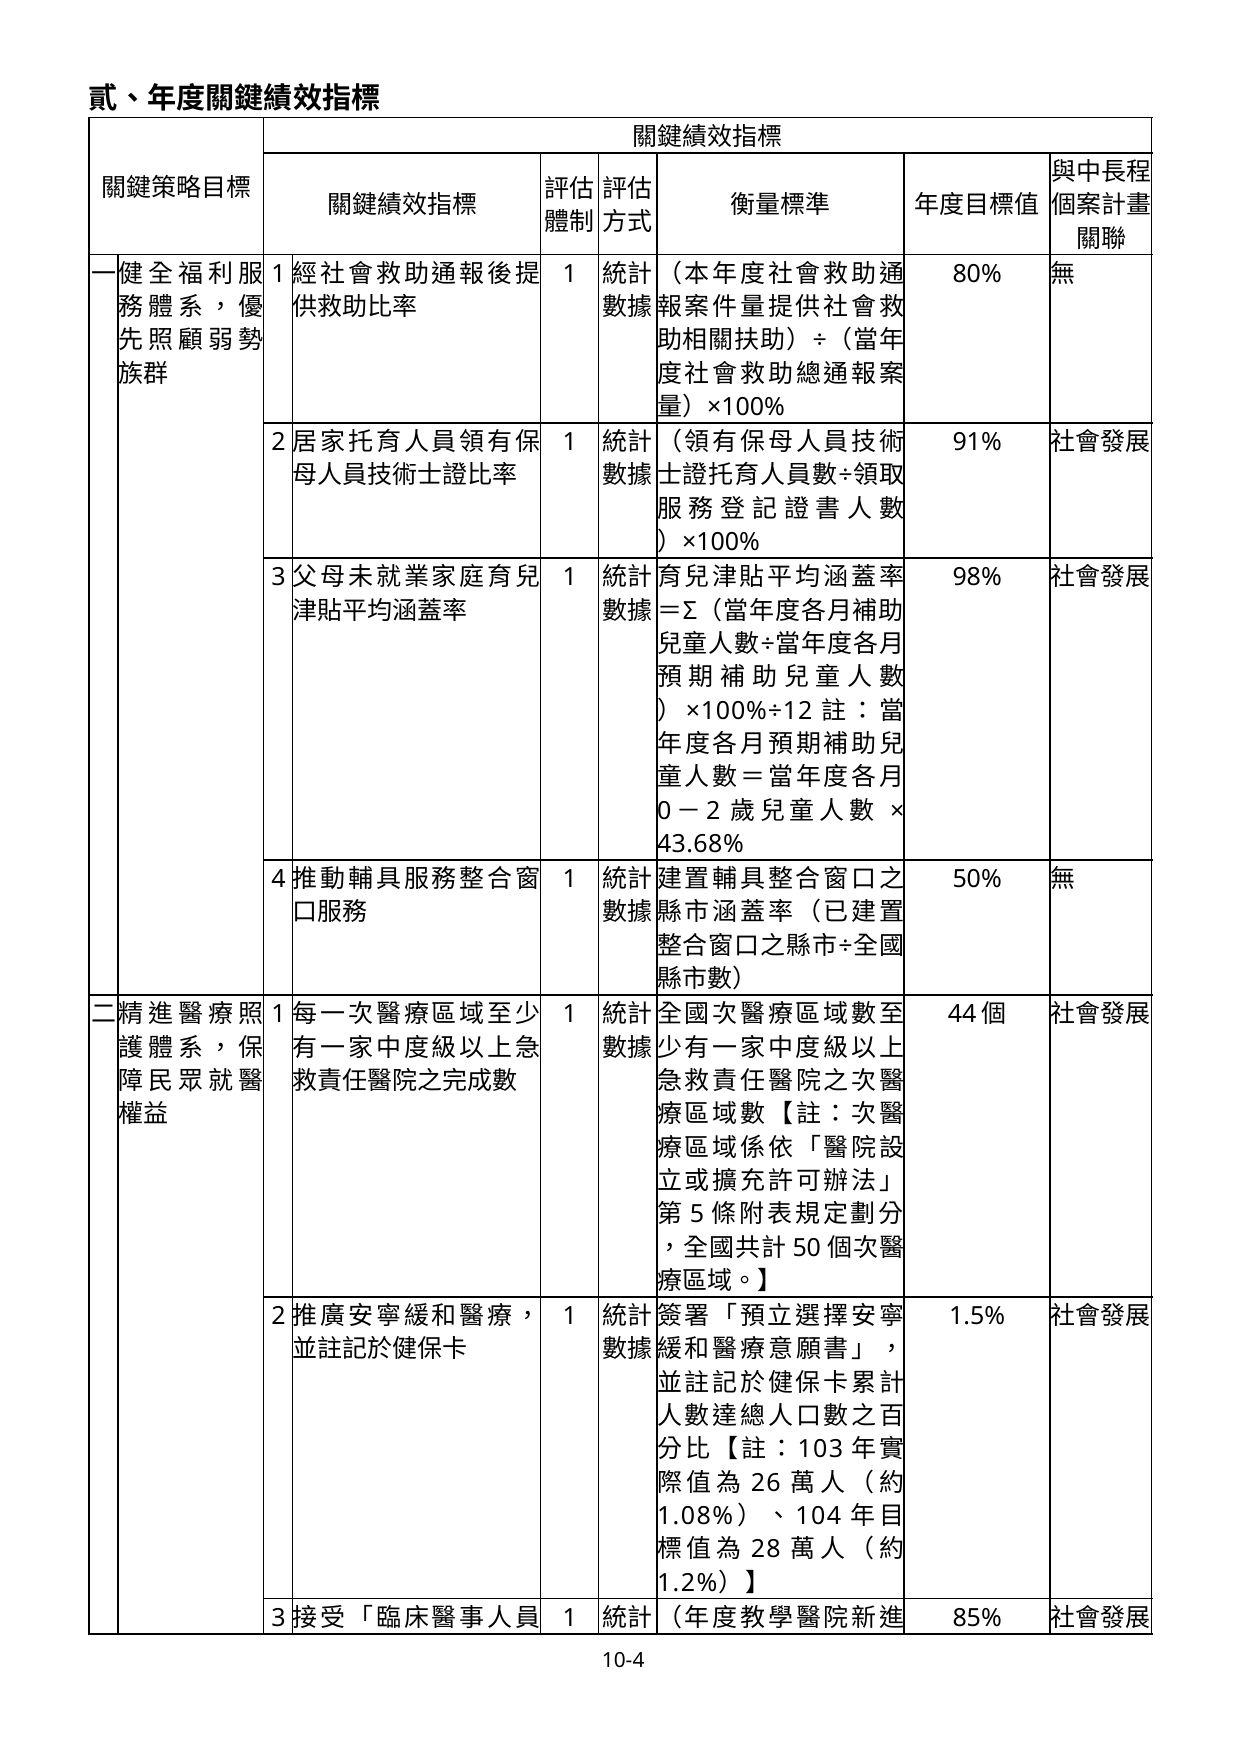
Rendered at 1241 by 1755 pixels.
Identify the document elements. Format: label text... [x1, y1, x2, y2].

table_cell 85% [905, 1599, 1049, 1633]
table_cell 1 [541, 1599, 598, 1633]
table_cell 統計數據 [599, 1298, 656, 1598]
table_cell 統計數據 [599, 559, 656, 859]
table_cell 評估 體制 [541, 154, 598, 254]
table_cell 44個 [905, 996, 1049, 1296]
table_cell 統計 [599, 1599, 656, 1633]
table_cell 接受「臨床醫事人員 [293, 1599, 540, 1633]
table_cell 與中長程個案計畫關聯 [1051, 154, 1151, 254]
table_header 關鍵策略目標 [90, 118, 263, 254]
table_cell 育兒津貼平均涵蓋率＝Σ（當年度各月補助兒童人數÷當年度各月預期補助兒童人數）×100%÷12註：當年度各月預期補助兒童人數＝當年度各月0－2歲兒童人數 × 43.68% [658, 559, 903, 859]
table_cell 建置輔具整合窗口之縣市涵蓋率（已建置整合窗口之縣市÷全國縣市數） [658, 861, 903, 994]
table_cell 1 [541, 559, 598, 859]
table_cell 社會發展 [1051, 1599, 1151, 1633]
table_cell 評估 方式 [599, 154, 656, 254]
table_cell 推廣安寧緩和醫療，並註記於健保卡 [293, 1298, 540, 1598]
table_cell 關鍵績效指標 [264, 154, 540, 254]
table_header 關鍵績效指標 [264, 118, 1151, 152]
table_cell 父母未就業家庭育兒津貼平均涵蓋率 [293, 559, 540, 859]
table_cell 4 [264, 861, 292, 994]
table_cell 精進醫療照護體系，保障民眾就醫權益 [119, 996, 263, 1633]
table_cell 1 [541, 1298, 598, 1598]
table_cell 80% [905, 255, 1049, 422]
table_cell 1 [264, 996, 292, 1296]
table_cell 無 [1051, 861, 1151, 994]
table_cell （年度教學醫院新進 [658, 1599, 903, 1633]
table_cell 1 [541, 255, 598, 422]
table_cell 1 [541, 861, 598, 994]
table_cell 衡量標準 [658, 154, 903, 254]
table_cell 統計數據 [599, 424, 656, 557]
table_cell 每一次醫療區域至少有一家中度級以上急救責任醫院之完成數 [293, 996, 540, 1296]
table_cell 1 [264, 255, 292, 422]
table_cell 社會發展 [1051, 1298, 1151, 1598]
table_cell 社會發展 [1051, 996, 1151, 1296]
table_cell 91% [905, 424, 1049, 557]
table_cell 1.5% [905, 1298, 1049, 1598]
table_cell 1 [541, 424, 598, 557]
table_cell 健全福利服務體系，優先照顧弱勢族群 [119, 255, 263, 994]
table_cell 統計數據 [599, 996, 656, 1296]
table_cell 1 [541, 996, 598, 1296]
table_cell 居家托育人員領有保母人員技術士證比率 [293, 424, 540, 557]
table_cell 推動輔具服務整合窗口服務 [293, 861, 540, 994]
table_cell 二 [90, 996, 117, 1633]
table_cell 50% [905, 861, 1049, 994]
table_cell 2 [264, 1298, 292, 1598]
table_cell 2 [264, 424, 292, 557]
table_cell 年度目標值 [905, 154, 1049, 254]
table_cell 經社會救助通報後提供救助比率 [293, 255, 540, 422]
table_cell 統計數據 [599, 861, 656, 994]
table_cell （本年度社會救助通報案件量提供社會救助相關扶助）÷（當年度社會救助總通報案量）×100% [658, 255, 903, 422]
table_cell （領有保母人員技術士證托育人員數÷領取服務登記證書人數）×100% [658, 424, 903, 557]
table_cell 社會發展 [1051, 424, 1151, 557]
table_cell 社會發展 [1051, 559, 1151, 859]
table_cell 3 [264, 1599, 292, 1633]
table_cell 一 [90, 255, 117, 994]
table_cell 全國次醫療區域數至少有一家中度級以上急救責任醫院之次醫療區域數【註：次醫療區域係依「醫院設立或擴充許可辦法」第5條附表規定劃分，全國共計50個次醫療區域。】 [658, 996, 903, 1296]
table_cell 98% [905, 559, 1049, 859]
table_cell 無 [1051, 255, 1151, 422]
table_cell 3 [264, 559, 292, 859]
text 貳、年度關鍵績效指標 [89, 75, 1152, 117]
table_cell 簽署「預立選擇安寧緩和醫療意願書」，並註記於健保卡累計人數達總人口數之百分比【註：103年實際值為26萬人（約1.08%）、104年目標值為28萬人（約1.2%）】 [658, 1298, 903, 1598]
table_cell 統計數據 [599, 255, 656, 422]
